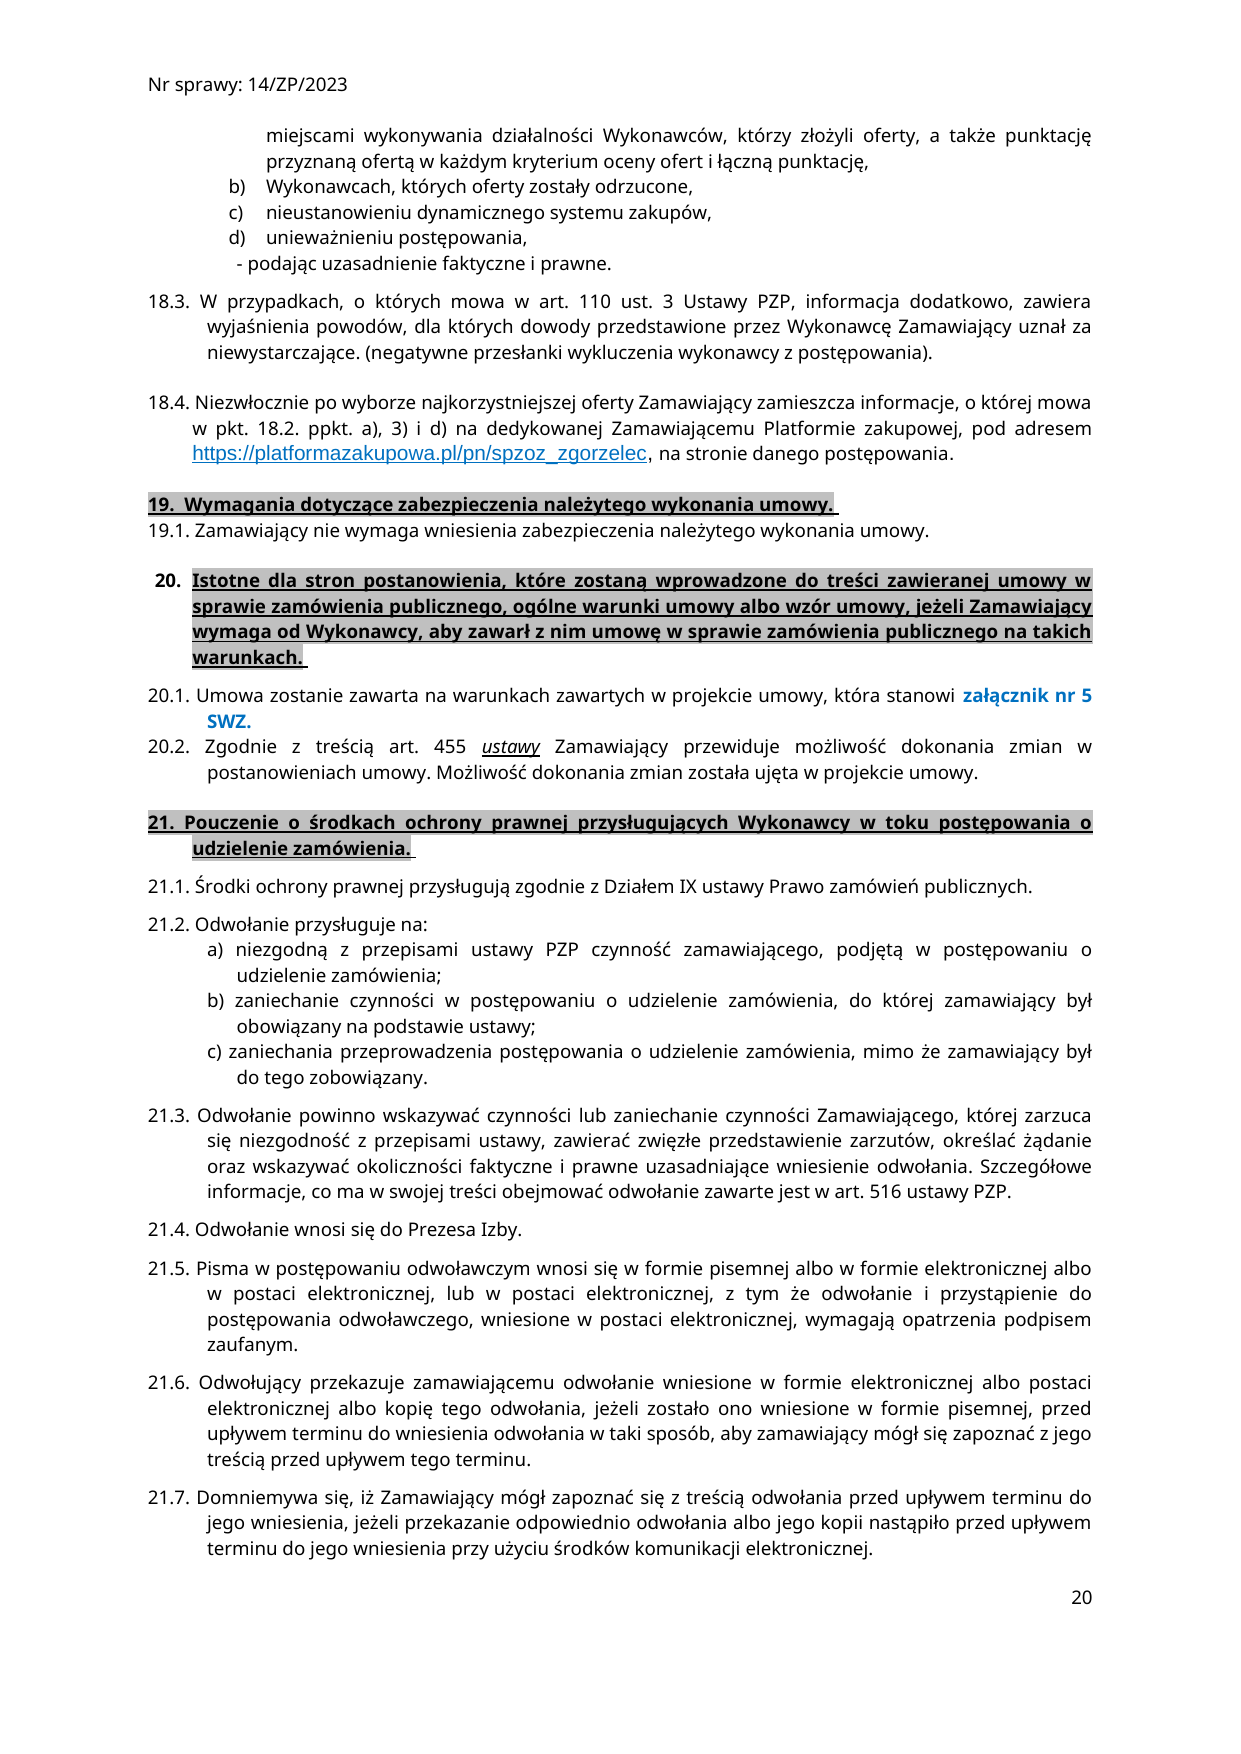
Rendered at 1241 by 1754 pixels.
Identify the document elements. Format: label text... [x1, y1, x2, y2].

text b) zaniechanie czynności w postępowaniu o udzielenie zamówienia, do której zamawiający był obowiązany na podstawie ustawy; [207, 988, 1093, 1039]
text 21. Pouczenie o środkach ochrony prawnej przysługujących Wykonawcy w toku postępowania o [148, 809, 1093, 831]
list Wykonawcach, których oferty zostały odrzucone, [228, 173, 1093, 199]
text 20.2. Zgodnie z treścią art. 455 ustawy Zamawiający przewiduje możliwość dokonania zmian w postanowieniach umowy. Możliwość dokonania zmian została ujęta w projekcie umowy. [148, 733, 1093, 784]
list nieustanowieniu dynamicznego systemu zakupów, [228, 199, 1093, 224]
text 21.2. Odwołanie przysługuje na: [148, 911, 1093, 937]
text - podając uzasadnienie faktyczne i prawne. [236, 250, 1093, 276]
text 19. Wymagania dotyczące zabezpieczenia należytego wykonania umowy. [148, 492, 1093, 517]
text 21.3. Odwołanie powinno wskazywać czynności lub zaniechanie czynności Zamawiającego, której zarzuca się niezgodność z przepisami ustawy, zawierać zwięzłe przedstawienie zarzutów, określać żądanie oraz wskazywać okoliczności faktyczne i prawne uzasadniające wniesienie odwołania. Szczegółowe informacje, co ma w swojej treści obejmować odwołanie zawarte jest w art. 516 ustawy PZP. [148, 1102, 1093, 1204]
text 21.7. Domniemywa się, iż Zamawiający mógł zapoznać się z treścią odwołania przed upływem terminu do jego wniesienia, jeżeli przekazanie odpowiednio odwołania albo jego kopii nastąpiło przed upływem terminu do jego wniesienia przy użyciu środków komunikacji elektronicznej. [148, 1484, 1093, 1561]
text 20.1. Umowa zostanie zawarta na warunkach zawartych w projekcie umowy, która stanowi załącznik nr 5 SWZ. [148, 682, 1093, 733]
text 21.5. Pisma w postępowaniu odwoławczym wnosi się w formie pisemnej albo w formie elektronicznej albo w postaci elektronicznej, lub w postaci elektronicznej, z tym że odwołanie i przystąpienie do postępowania odwoławczego, wniesione w postaci elektronicznej, wymagają opatrzenia podpisem zaufanym. [148, 1255, 1093, 1357]
text udzielenie zamówienia. [148, 833, 1093, 861]
list Istotne dla stron postanowienia, które zostaną wprowadzone do treści zawieranej umowy w sprawie zamówienia publicznego, ogólne warunki umowy albo wzór umowy, jeżeli Zamawiający wymaga od Wykonawcy, aby zawarł z nim umowę w sprawie zamówienia publicznego na takich warunkach. [154, 568, 1093, 670]
text 18.4. Niezwłocznie po wyborze najkorzystniejszej oferty Zamawiający zamieszcza informacje, o której mowa w pkt. 18.2. ppkt. a), 3) i d) na dedykowanej Zamawiającemu Platformie zakupowej, pod adresem https://platformazakupowa.pl/pn/spzoz_zgorzelec, na stronie danego postępowania. [148, 390, 1093, 466]
text 21.1. Środki ochrony prawnej przysługują zgodnie z Działem IX ustawy Prawo zamówień publicznych. [148, 873, 1093, 898]
list unieważnieniu postępowania, [228, 224, 1093, 250]
text 21.4. Odwołanie wnosi się do Prezesa Izby. [148, 1217, 1093, 1242]
text a) niezgodną z przepisami ustawy PZP czynność zamawiającego, podjętą w postępowaniu o udzielenie zamówienia; [207, 937, 1093, 988]
list miejscami wykonywania działalności Wykonawców, którzy złożyli oferty, a także punktację przyznaną ofertą w każdym kryterium oceny ofert i łączną punktację, [228, 122, 1093, 173]
text 21.6. Odwołujący przekazuje zamawiającemu odwołanie wniesione w formie elektronicznej albo postaci elektronicznej albo kopię tego odwołania, jeżeli zostało ono wniesione w formie pisemnej, przed upływem terminu do wniesienia odwołania w taki sposób, aby zamawiający mógł się zapoznać z jego treścią przed upływem tego terminu. [148, 1369, 1093, 1471]
text 18.3. W przypadkach, o których mowa w art. 110 ust. 3 Ustawy PZP, informacja dodatkowo, zawiera wyjaśnienia powodów, dla których dowody przedstawione przez Wykonawcę Zamawiający uznał za niewystarczające. (negatywne przesłanki wykluczenia wykonawcy z postępowania). [148, 288, 1093, 365]
text c) zaniechania przeprowadzenia postępowania o udzielenie zamówienia, mimo że zamawiający był do tego zobowiązany. [207, 1039, 1093, 1090]
text 19.1. Zamawiający nie wymaga wniesienia zabezpieczenia należytego wykonania umowy. [148, 517, 1093, 543]
